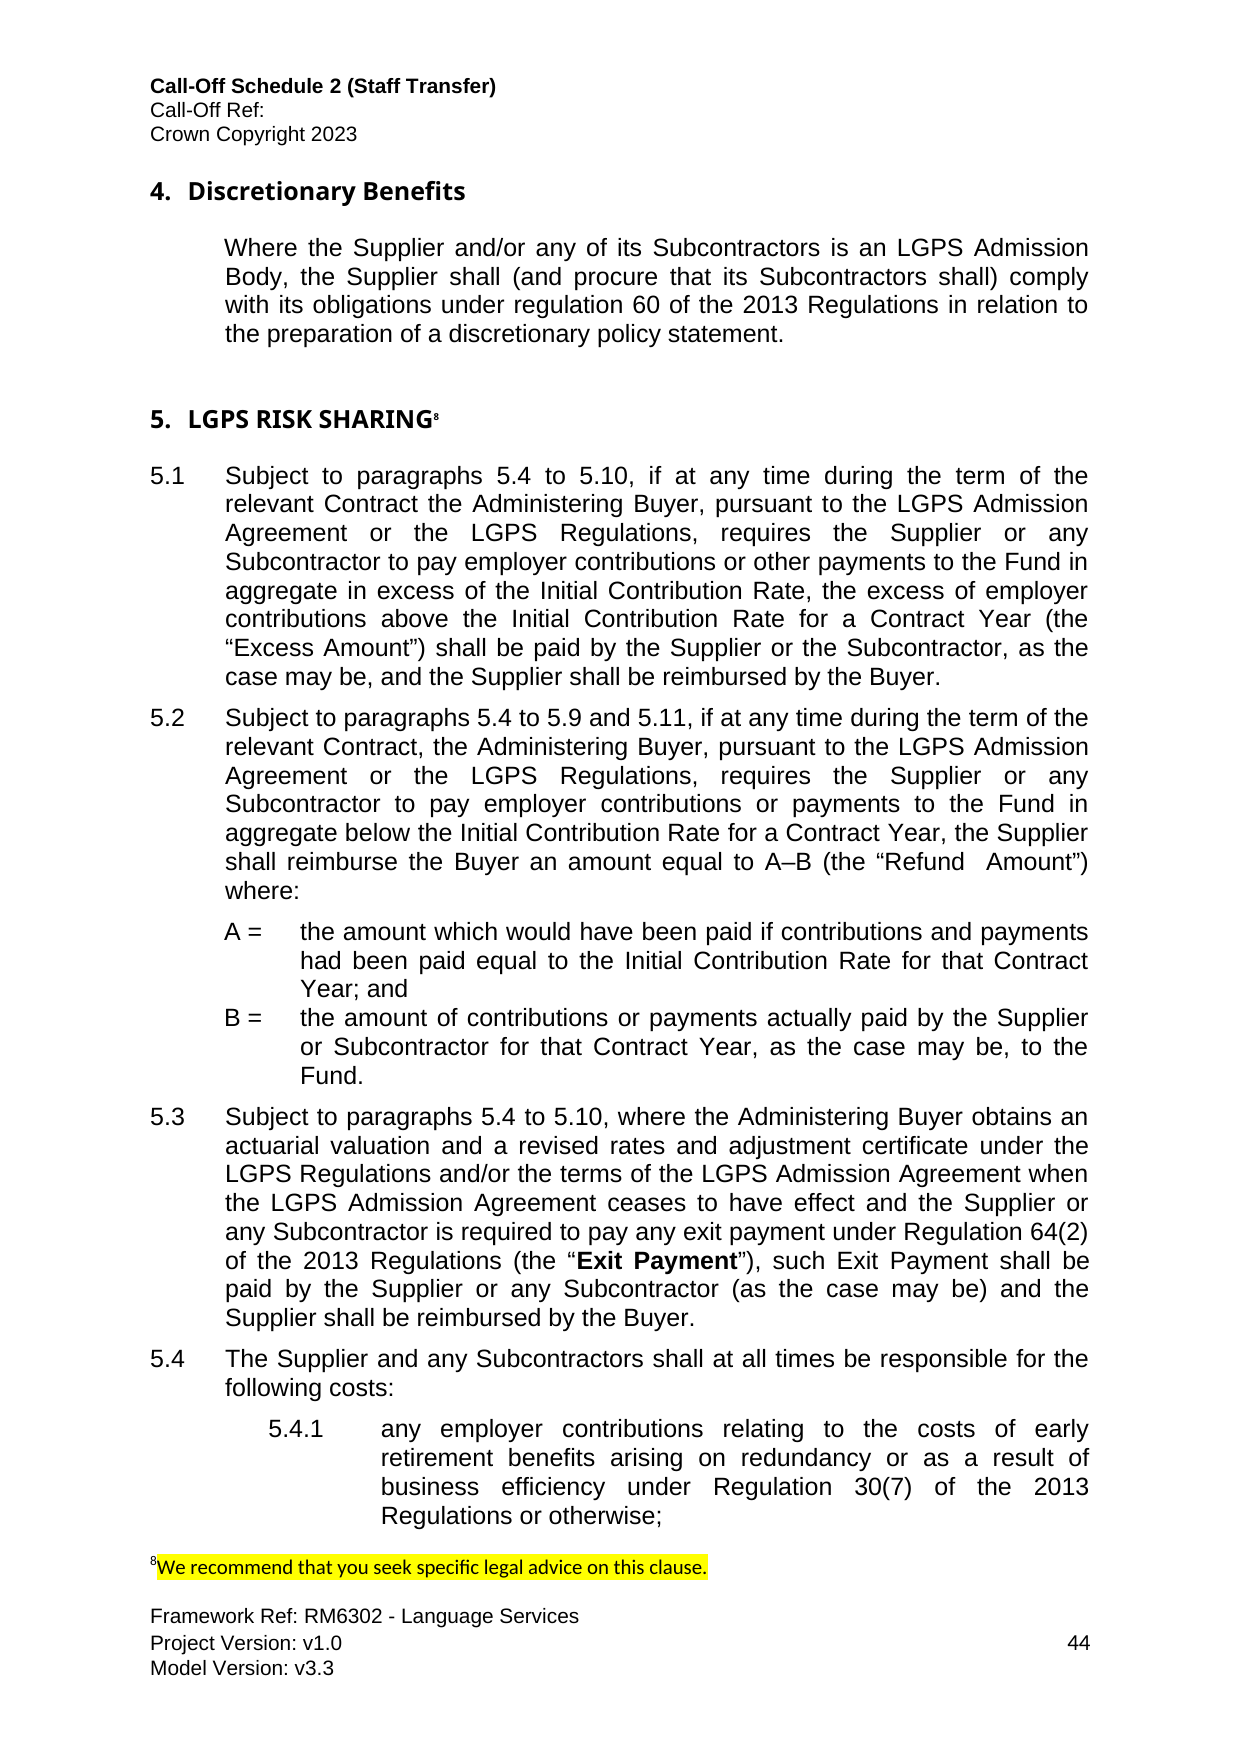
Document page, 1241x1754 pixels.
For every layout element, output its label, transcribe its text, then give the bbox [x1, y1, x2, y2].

subtitle B = the amount of contributions or payments actually paid by the Supplier or Subcontractor for that Contract Year, as the case may be, to the Fund. [224, 1003, 1090, 1089]
list Discretionary Benefits [150, 174, 1090, 208]
list Subject to paragraphs 5.4 to 5.10, if at any time during the term of the relevant Contract the Administering Buyer, pursuant to the LGPS Admission Agreement or the LGPS Regulations, requires the Supplier or any Subcontractor to pay employer contributions or other payments to the Fund in aggregate in excess of the Initial Contribution Rate, the excess of employer contributions above the Initial Contribution Rate for a Contract Year (the “Excess Amount”) shall be paid by the Supplier or the Subcontractor, as the case may be, and the Supplier shall be reimbursed by the Buyer. [150, 461, 1090, 691]
subtitle Where the Supplier and/or any of its Subcontractors is an LGPS Admission Body, the Supplier shall (and procure that its Subcontractors shall) comply with its obligations under regulation 60 of the 2013 Regulations in relation to the preparation of a discretionary policy statement. [224, 233, 1090, 348]
list Subject to paragraphs 5.4 to 5.10, where the Administering Buyer obtains an actuarial valuation and a revised rates and adjustment certificate under the LGPS Regulations and/or the terms of the LGPS Admission Agreement when the LGPS Admission Agreement ceases to have effect and the Supplier or any Subcontractor is required to pay any exit payment under Regulation 64(2) of the 2013 Regulations (the “Exit Payment”), such Exit Payment shall be paid by the Supplier or any Subcontractor (as the case may be) and the Supplier shall be reimbursed by the Buyer. [150, 1102, 1090, 1332]
list LGPS RISK SHARING [150, 402, 1090, 436]
subtitle A = the amount which would have been paid if contributions and payments had been paid equal to the Initial Contribution Rate for that Contract Year; and [224, 917, 1090, 1003]
list We recommend that you seek specific legal advice on this clause. [150, 1552, 1090, 1580]
list The Supplier and any Subcontractors shall at all times be responsible for the following costs: [150, 1344, 1090, 1402]
list any employer contributions relating to the costs of early retirement benefits arising on redundancy or as a result of business efficiency under Regulation 30(7) of the 2013 Regulations or otherwise; [268, 1414, 1090, 1529]
list Subject to paragraphs 5.4 to 5.9 and 5.11, if at any time during the term of the relevant Contract, the Administering Buyer, pursuant to the LGPS Admission Agreement or the LGPS Regulations, requires the Supplier or any Subcontractor to pay employer contributions or payments to the Fund in aggregate below the Initial Contribution Rate for a Contract Year, the Supplier shall reimburse the Buyer an amount equal to A–B (the “Refund Amount”) where: [150, 703, 1090, 904]
